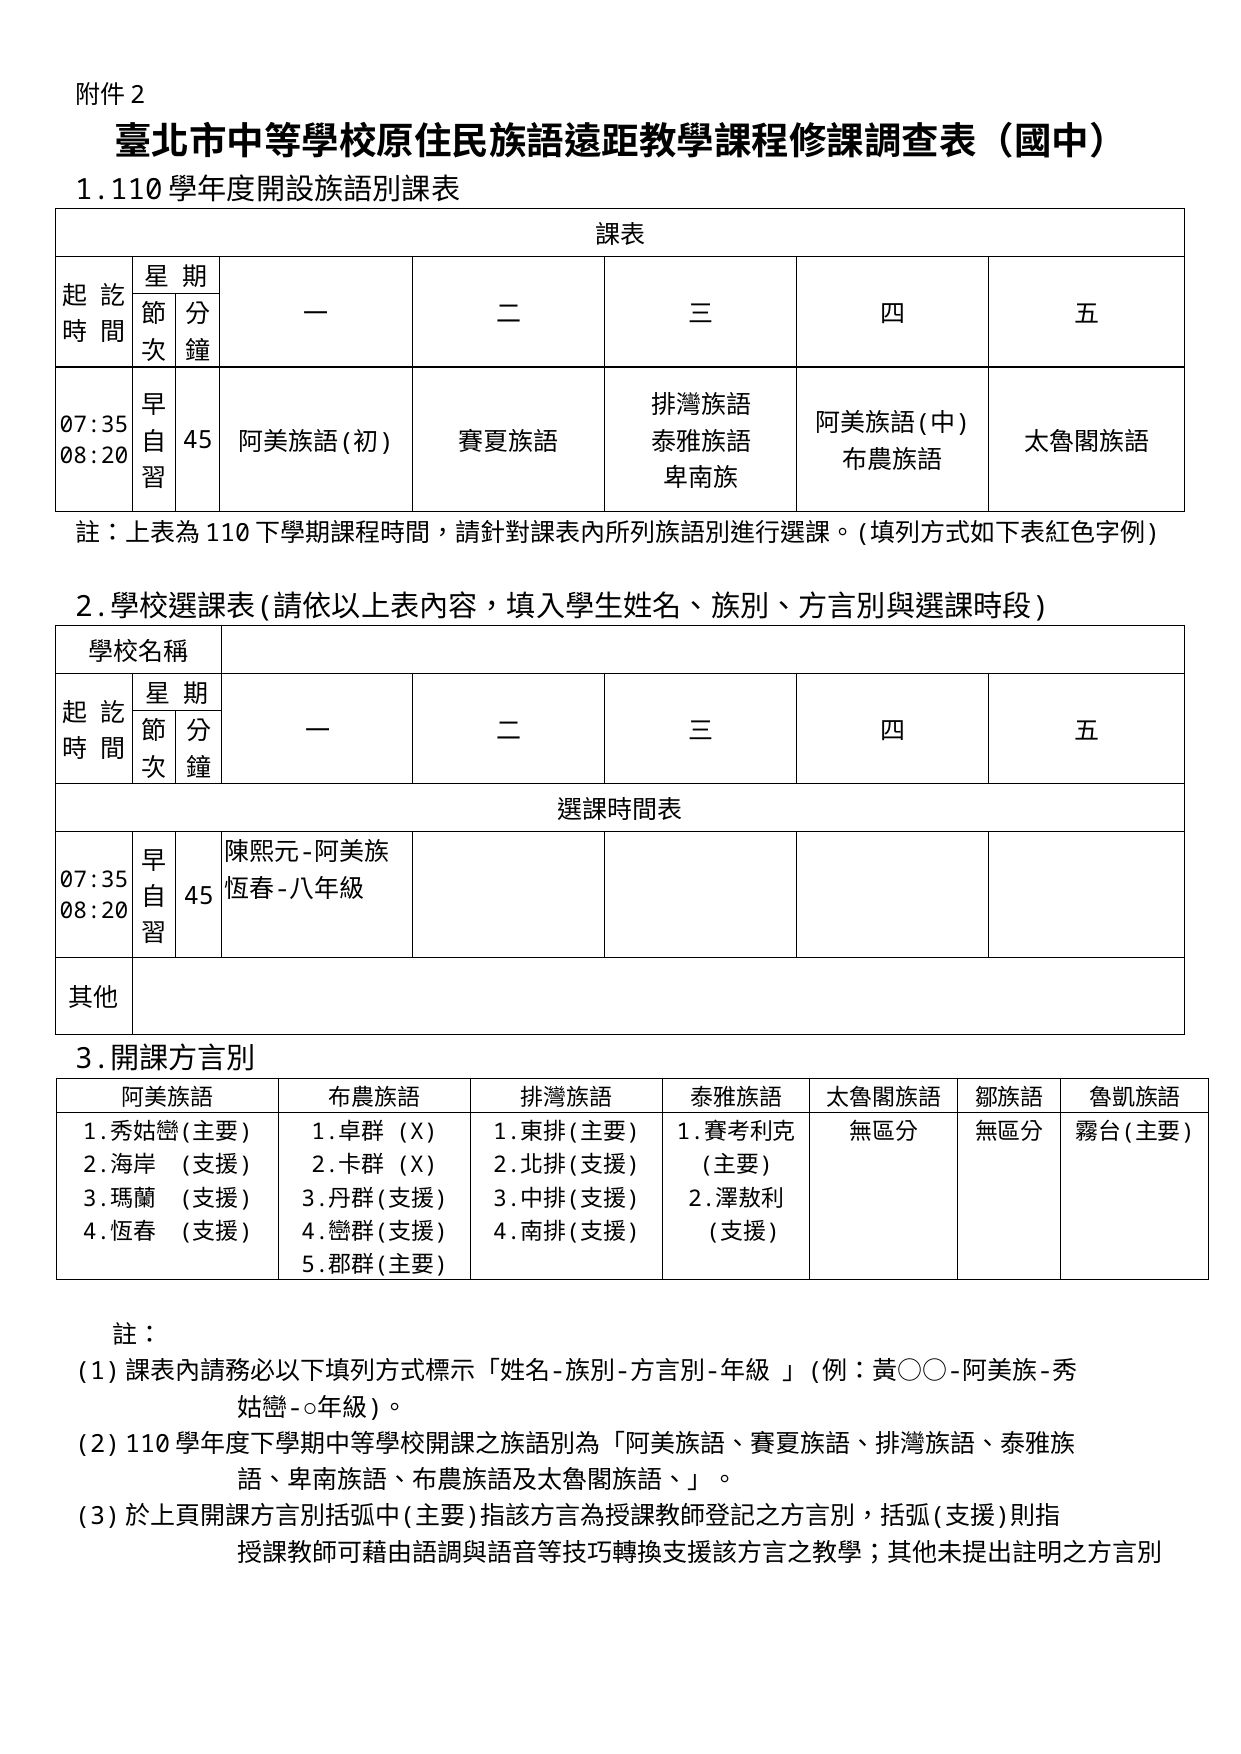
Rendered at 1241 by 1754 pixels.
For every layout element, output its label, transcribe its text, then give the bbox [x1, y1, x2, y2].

table_header 鄒族語 [958, 1079, 1060, 1112]
table_cell 阿美族語(中) 布農族語 [797, 368, 988, 511]
table_cell 早自習 [133, 368, 175, 511]
table_cell 選課時間表 [56, 784, 1184, 831]
table_cell 分鐘 [176, 294, 219, 366]
table_header 學校名稱 [56, 626, 221, 672]
table_cell 45 [176, 832, 221, 957]
table_cell [989, 832, 1184, 957]
table_cell 07:35 08:20 [56, 832, 132, 957]
table_cell 起 訖 時 間 [56, 257, 132, 366]
table_cell 早自習 [133, 832, 175, 957]
table_cell 五 [989, 674, 1184, 783]
list 於上頁開課方言別括弧中(主要)指該方言為授課教師登記之方言別，括弧(支援)則指 [75, 1496, 1165, 1532]
table_cell 1.秀姑巒(主要) 2.海岸 (支援) 3.瑪蘭 (支援) 4.恆春 (支援) [57, 1113, 278, 1279]
table_cell 排灣族語 泰雅族語 卑南族 [605, 368, 796, 511]
table_cell 三 [605, 674, 796, 783]
table_cell [133, 958, 1184, 1034]
text 註： [112, 1314, 1165, 1351]
table_cell 二 [413, 674, 604, 783]
table_cell 霧台(主要) [1061, 1113, 1208, 1279]
table_cell 二 [413, 257, 604, 366]
text 附件2 [75, 75, 1165, 111]
table_cell [413, 832, 604, 957]
table_cell 1.東排(主要) 2.北排(支援) 3.中排(支援) 4.南排(支援) [471, 1113, 662, 1279]
table_cell [797, 832, 988, 957]
table_cell 星 期 [133, 674, 221, 710]
table_cell 無區分 [810, 1113, 957, 1279]
table_header 魯凱族語 [1061, 1079, 1208, 1112]
table_cell 四 [797, 674, 988, 783]
text 註：上表為110下學期課程時間，請針對課表內所列族語別進行選課。(填列方式如下表紅色字例) [75, 512, 1165, 548]
table_cell 賽夏族語 [413, 368, 604, 511]
table_cell 07:35 08:20 [56, 368, 132, 511]
list 110學年度下學期中等學校開課之族語別為「阿美族語、賽夏族語、排灣族語、泰雅族 [75, 1423, 1165, 1459]
table_cell 四 [797, 257, 988, 366]
table_header 阿美族語 [57, 1079, 278, 1112]
text 臺北市中等學校原住民族語遠距教學課程修課調查表（國中） [75, 111, 1165, 166]
table_header 泰雅族語 [663, 1079, 809, 1112]
table_cell 陳熙元-阿美族 恆春-八年級 [222, 832, 412, 957]
text 授課教師可藉由語調與語音等技巧轉換支援該方言之教學；其他未提出註明之方言別 [162, 1532, 1165, 1568]
table_cell 分鐘 [176, 711, 221, 783]
table_cell 三 [605, 257, 796, 366]
table_cell 其他 [56, 958, 132, 1034]
table_cell 無區分 [958, 1113, 1060, 1279]
table_cell 起 訖 時 間 [56, 674, 132, 783]
table_cell 阿美族語(初) [220, 368, 412, 511]
table_cell 45 [176, 368, 219, 511]
table_header 太魯閣族語 [810, 1079, 957, 1112]
table_cell 節次 [133, 294, 175, 366]
table_cell 節次 [133, 711, 175, 783]
table_cell 星 期 [133, 257, 219, 293]
table_cell 一 [220, 257, 412, 366]
text 姑巒-○年級)。 [162, 1387, 1165, 1423]
text 語、卑南族語、布農族語及太魯閣族語、」。 [162, 1459, 1165, 1496]
table_header 布農族語 [279, 1079, 470, 1112]
table_cell 1.賽考利克 (主要) 2.澤敖利 (支援) [663, 1113, 809, 1279]
table_cell 一 [222, 674, 412, 783]
text 1.110學年度開設族語別課表 [75, 166, 1165, 208]
table_header 課表 [56, 209, 1184, 256]
table_cell 1.卓群 (X) 2.卡群 (X) 3.丹群(支援) 4.巒群(支援) 5.郡群(主要) [279, 1113, 470, 1279]
table_header 排灣族語 [471, 1079, 662, 1112]
table_cell 五 [989, 257, 1184, 366]
table_cell [605, 832, 796, 957]
table_header [222, 626, 1184, 672]
list 課表內請務必以下填列方式標示「姓名-族別-方言別-年級 」(例：黃○○-阿美族-秀 [75, 1351, 1165, 1387]
table_cell 太魯閣族語 [989, 368, 1184, 511]
text 3.開課方言別 [75, 1035, 1165, 1077]
text 2.學校選課表(請依以上表內容，填入學生姓名、族別、方言別與選課時段) [75, 582, 1165, 625]
